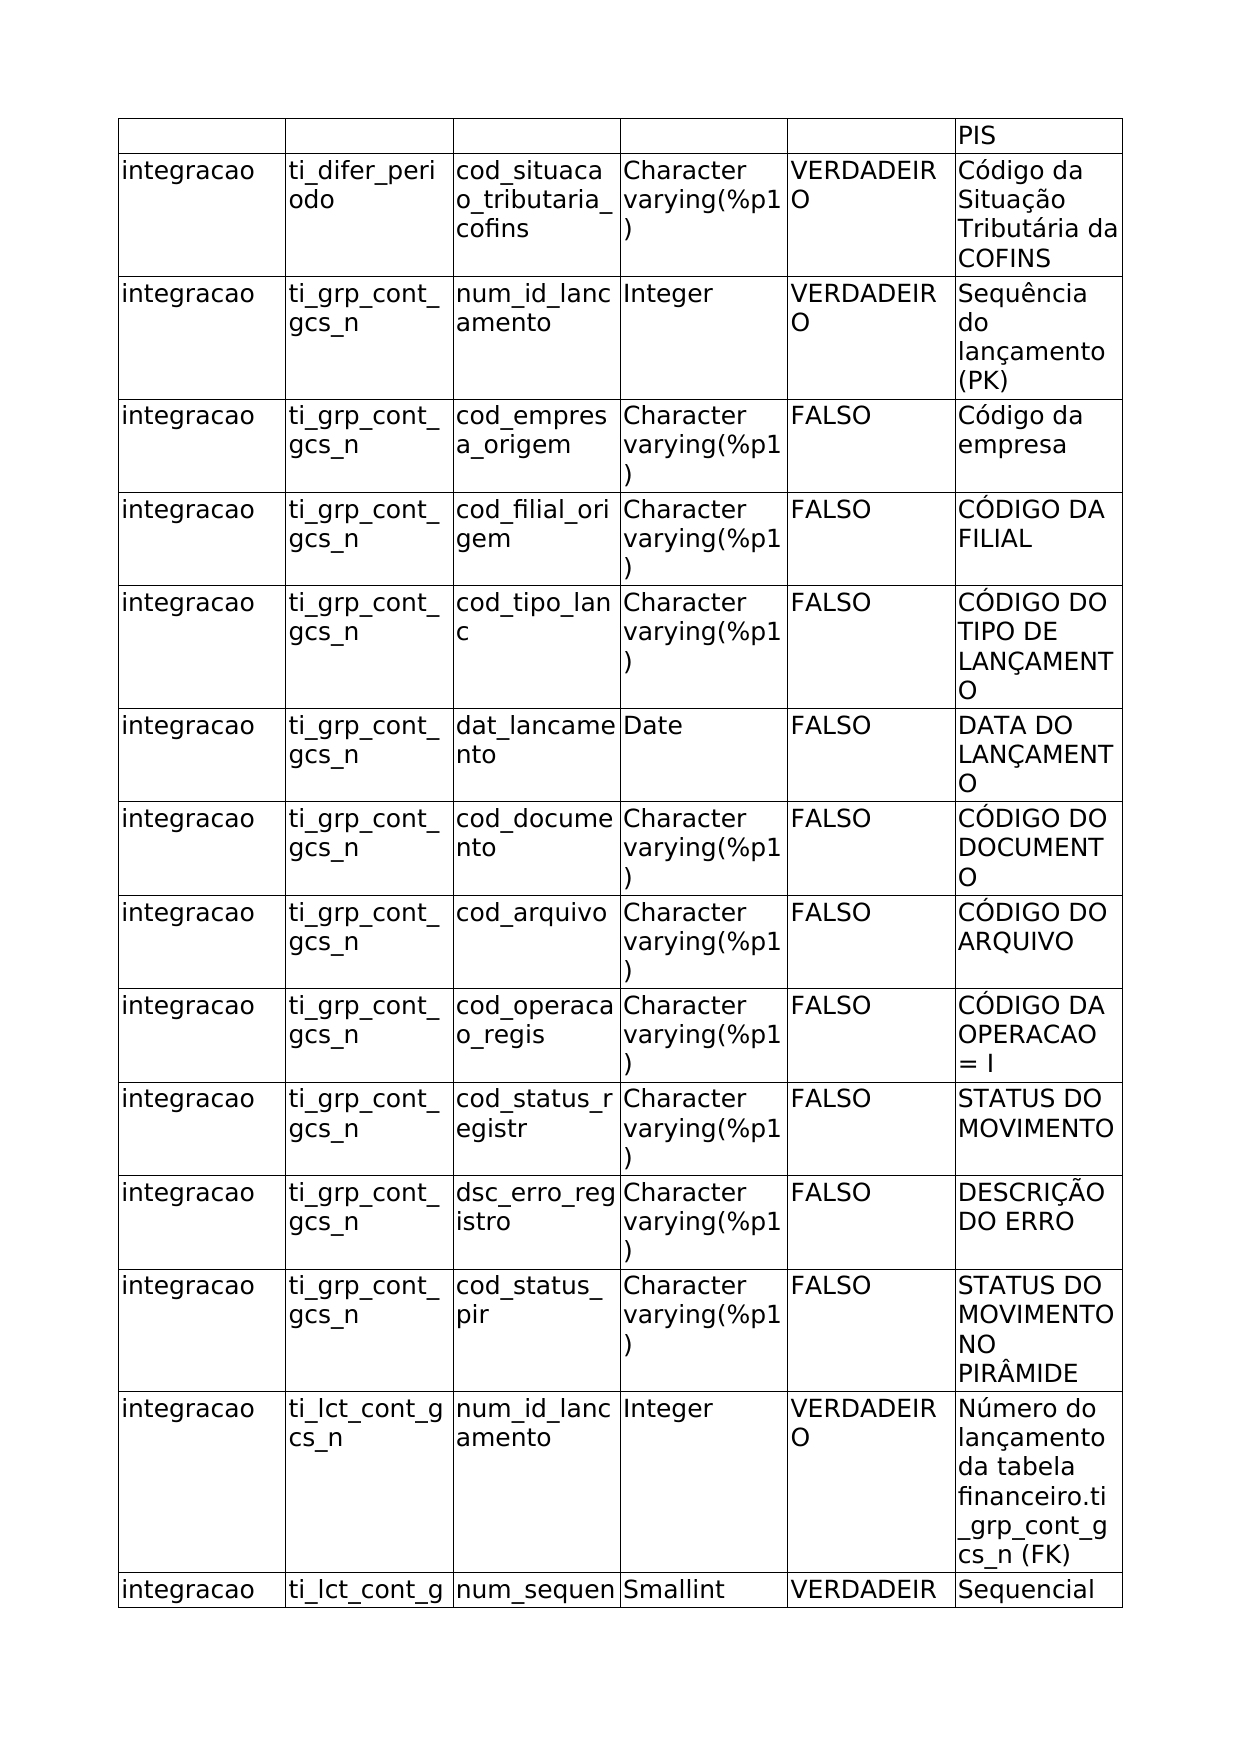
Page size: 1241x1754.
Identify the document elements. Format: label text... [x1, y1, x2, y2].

table_cell cod_arquivo [454, 896, 620, 988]
table_cell cod_status_pir [454, 1270, 620, 1391]
table_cell cod_situacao_tributaria_cofins [454, 154, 620, 276]
table_cell ti_grp_cont_gcs_n [286, 1270, 453, 1391]
table_cell VERDADEIRO [788, 1392, 955, 1572]
table_cell num_id_lancamento [454, 1392, 620, 1572]
table_cell ti_lct_cont_g [286, 1573, 453, 1607]
table_cell FALSO [788, 709, 955, 801]
table_cell ti_grp_cont_gcs_n [286, 989, 453, 1082]
table_cell integracao [119, 896, 285, 988]
table_cell integracao [119, 1270, 285, 1391]
table_cell dat_lancamento [454, 709, 620, 801]
table_cell CÓDIGO DO DOCUMENTO [956, 802, 1122, 895]
table_cell DESCRIÇÃO DO ERRO [956, 1176, 1122, 1268]
table_cell Character varying(%p1) [621, 802, 787, 895]
table_cell cod_tipo_lanc [454, 586, 620, 708]
table_cell Integer [621, 1392, 787, 1572]
table_cell ti_grp_cont_gcs_n [286, 277, 453, 398]
table_cell [454, 119, 620, 153]
table_cell ti_grp_cont_gcs_n [286, 493, 453, 585]
table_cell ti_grp_cont_gcs_n [286, 802, 453, 895]
table_cell integracao [119, 989, 285, 1082]
table_cell ti_difer_periodo [286, 154, 453, 276]
table_cell ti_grp_cont_gcs_n [286, 709, 453, 801]
table_cell Código da Situação Tributária da COFINS [956, 154, 1122, 276]
table_cell ti_grp_cont_gcs_n [286, 586, 453, 708]
table_cell FALSO [788, 586, 955, 708]
table_cell VERDADEIRO [788, 277, 955, 398]
table_cell CÓDIGO DO ARQUIVO [956, 896, 1122, 988]
table_cell CÓDIGO DA FILIAL [956, 493, 1122, 585]
table_cell Character varying(%p1) [621, 1270, 787, 1391]
table_cell Smallint [621, 1573, 787, 1607]
table_cell [286, 119, 453, 153]
table_cell FALSO [788, 1083, 955, 1175]
table_cell STATUS DO MOVIMENTO [956, 1083, 1122, 1175]
table_cell integracao [119, 1573, 285, 1607]
table_cell num_id_lancamento [454, 277, 620, 398]
table_cell integracao [119, 586, 285, 708]
table_cell Character varying(%p1) [621, 1083, 787, 1175]
table_cell ti_grp_cont_gcs_n [286, 1083, 453, 1175]
table_cell cod_operacao_regis [454, 989, 620, 1082]
table_cell integracao [119, 1083, 285, 1175]
table_cell ti_grp_cont_gcs_n [286, 400, 453, 492]
table_cell Character varying(%p1) [621, 400, 787, 492]
table_cell Character varying(%p1) [621, 154, 787, 276]
table_cell Character varying(%p1) [621, 1176, 787, 1268]
table_cell Character varying(%p1) [621, 989, 787, 1082]
table_cell FALSO [788, 493, 955, 585]
table_cell ti_lct_cont_gcs_n [286, 1392, 453, 1572]
table_cell [119, 119, 285, 153]
table_cell integracao [119, 709, 285, 801]
table_cell CÓDIGO DO TIPO DE LANÇAMENTO [956, 586, 1122, 708]
table_cell Character varying(%p1) [621, 493, 787, 585]
table_cell STATUS DO MOVIMENTO NO PIRÂMIDE [956, 1270, 1122, 1391]
table_cell integracao [119, 493, 285, 585]
table_cell Character varying(%p1) [621, 586, 787, 708]
table_cell DATA DO LANÇAMENTO [956, 709, 1122, 801]
table_cell FALSO [788, 1270, 955, 1391]
table_cell integracao [119, 154, 285, 276]
table_cell ti_grp_cont_gcs_n [286, 896, 453, 988]
table_cell num_sequen [454, 1573, 620, 1607]
table_cell [621, 119, 787, 153]
table_cell FALSO [788, 896, 955, 988]
table_cell FALSO [788, 400, 955, 492]
table_cell integracao [119, 802, 285, 895]
table_cell integracao [119, 400, 285, 492]
table_cell cod_empresa_origem [454, 400, 620, 492]
table_cell FALSO [788, 1176, 955, 1268]
table_cell Número do lançamento da tabela financeiro.ti_grp_cont_gcs_n (FK) [956, 1392, 1122, 1572]
table_cell VERDADEIR [788, 1573, 955, 1607]
table_cell cod_filial_origem [454, 493, 620, 585]
table_cell cod_status_registr [454, 1083, 620, 1175]
table_cell CÓDIGO DA OPERACAO = I [956, 989, 1122, 1082]
table_cell Sequencial [956, 1573, 1122, 1607]
table_cell Sequência do lançamento (PK) [956, 277, 1122, 398]
table_cell PIS [956, 119, 1122, 153]
table_cell dsc_erro_registro [454, 1176, 620, 1268]
table_cell Integer [621, 277, 787, 398]
table_cell cod_documento [454, 802, 620, 895]
table_cell FALSO [788, 802, 955, 895]
table_cell Date [621, 709, 787, 801]
table_cell Character varying(%p1) [621, 896, 787, 988]
table_cell integracao [119, 1176, 285, 1268]
table_cell integracao [119, 1392, 285, 1572]
table_cell VERDADEIRO [788, 154, 955, 276]
table_cell integracao [119, 277, 285, 398]
table_cell [788, 119, 955, 153]
table_cell FALSO [788, 989, 955, 1082]
table_cell ti_grp_cont_gcs_n [286, 1176, 453, 1268]
table_cell Código da empresa [956, 400, 1122, 492]
